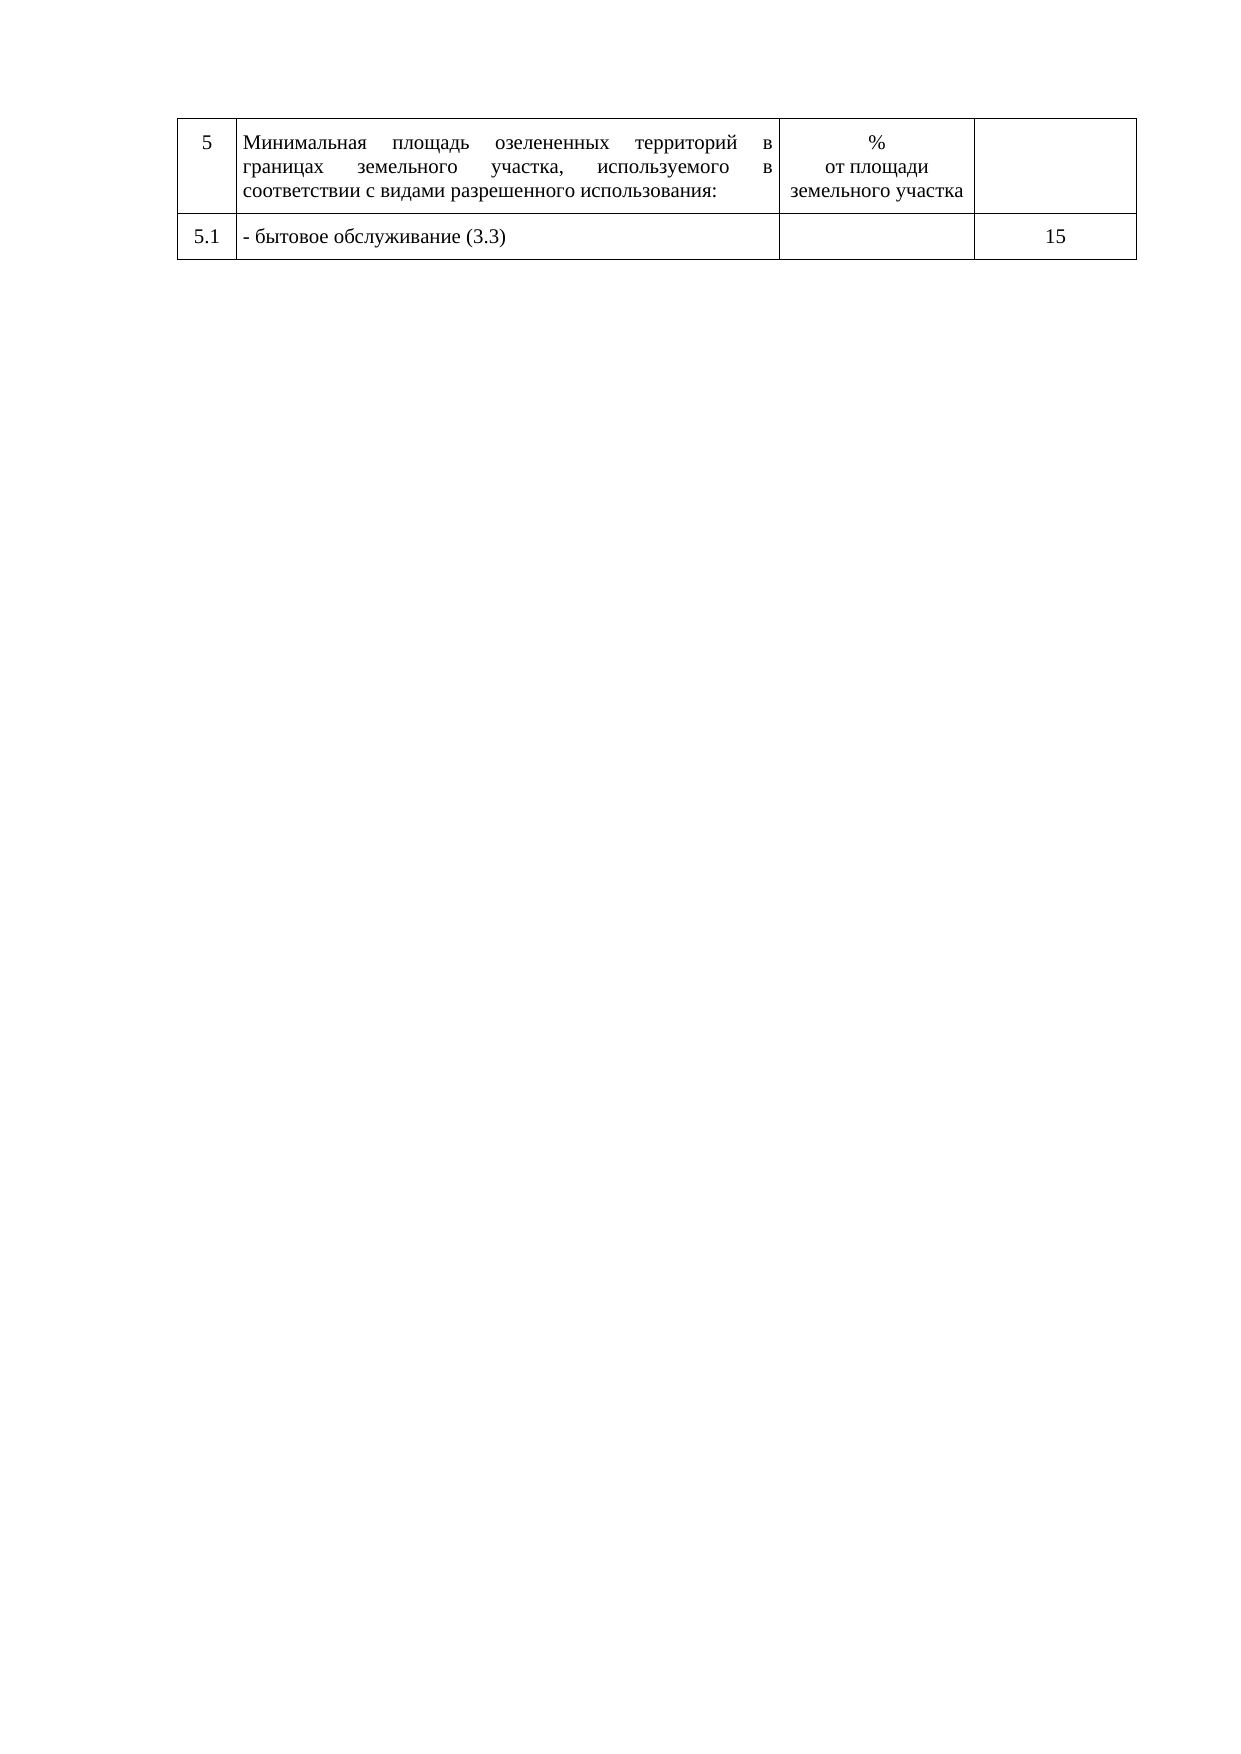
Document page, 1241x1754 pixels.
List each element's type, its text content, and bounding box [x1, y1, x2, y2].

table_cell [780, 214, 974, 259]
table_cell 5 [178, 119, 236, 213]
table_cell - бытовое обслуживание (3.3) [237, 214, 779, 259]
table_cell % от площади земельного участка [780, 119, 974, 213]
table_cell Минимальная площадь озелененных территорий в границах земельного участка, используемого в соответствии с видами разрешенного использования: [237, 119, 779, 213]
table_cell 15 [975, 214, 1136, 259]
table_cell 5.1 [178, 214, 236, 259]
table_cell [975, 119, 1136, 213]
